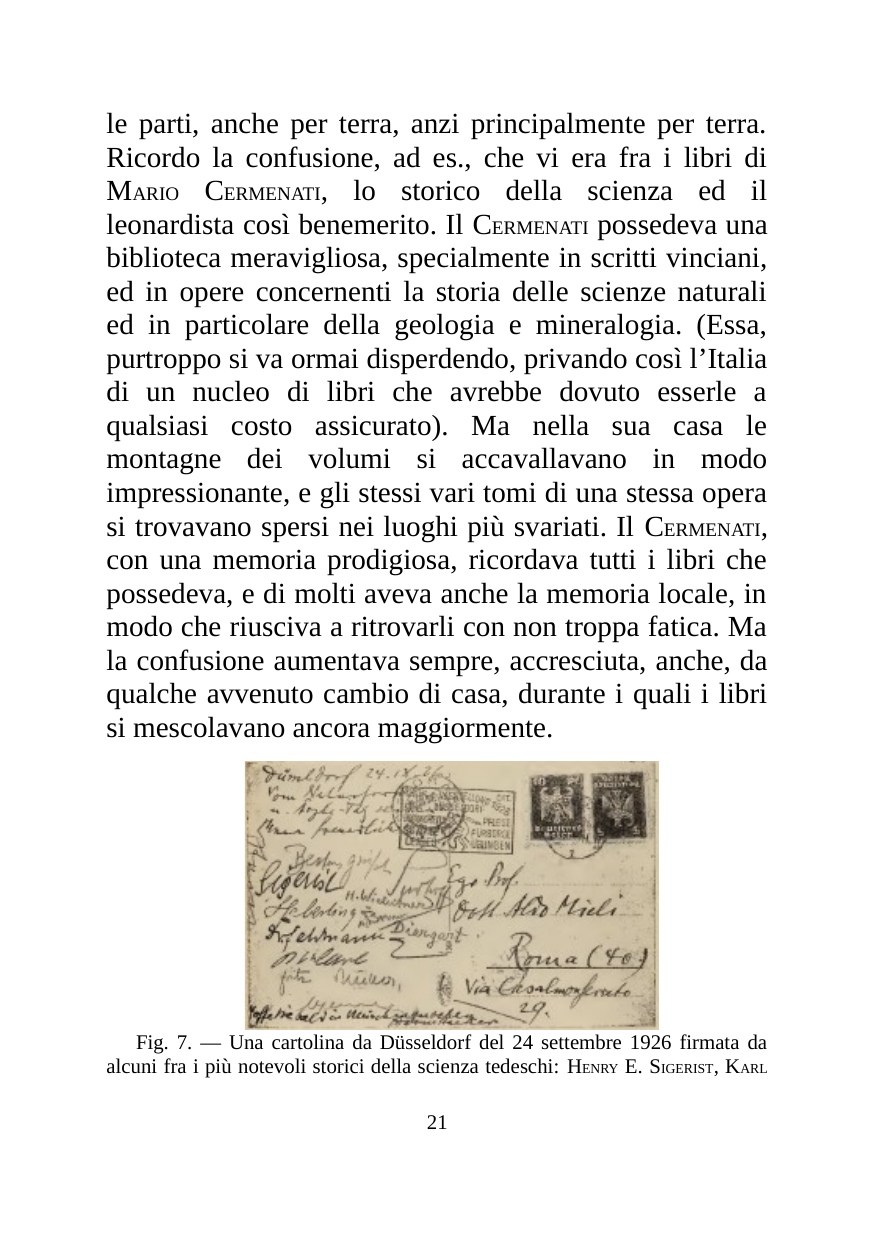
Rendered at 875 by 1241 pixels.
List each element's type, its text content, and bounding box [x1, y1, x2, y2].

picture [244, 761, 659, 1030]
text Fig. 7. — Una cartolina da Düsseldorf del 24 settembre 1926 firmata da alcuni fra i più notevoli storici della scienza tedeschi: Henry E. Sigerist, Karl [106, 1030, 768, 1078]
text le parti, anche per terra, anzi principalmente per terra. Ricordo la confusione, ad es., che vi era fra i libri di Mario Cermenati, lo storico della scienza ed il leonardista così benemerito. Il Cermenati possedeva una biblioteca meravigliosa, specialmente in scritti vinciani, ed in opere concernenti la storia delle scienze naturali ed in particolare della geologia e mineralogia. (Essa, purtroppo si va ormai disperdendo, privando così l’Italia di un nucleo di libri che avrebbe dovuto esserle a qualsiasi costo assicurato). Ma nella sua casa le montagne dei volumi si accavallavano in modo impressionante, e gli stessi vari tomi di una stessa opera si trovavano spersi nei luoghi più svariati. Il Cermenati, con una memoria prodigiosa, ricordava tutti i libri che possedeva, e di molti aveva anche la memoria locale, in modo che riusciva a ritrovarli con non troppa fatica. Ma la confusione aumentava sempre, accresciuta, anche, da qualche avvenuto cambio di casa, durante i quali i libri si mescolavano ancora maggiormente. [106, 106, 768, 743]
